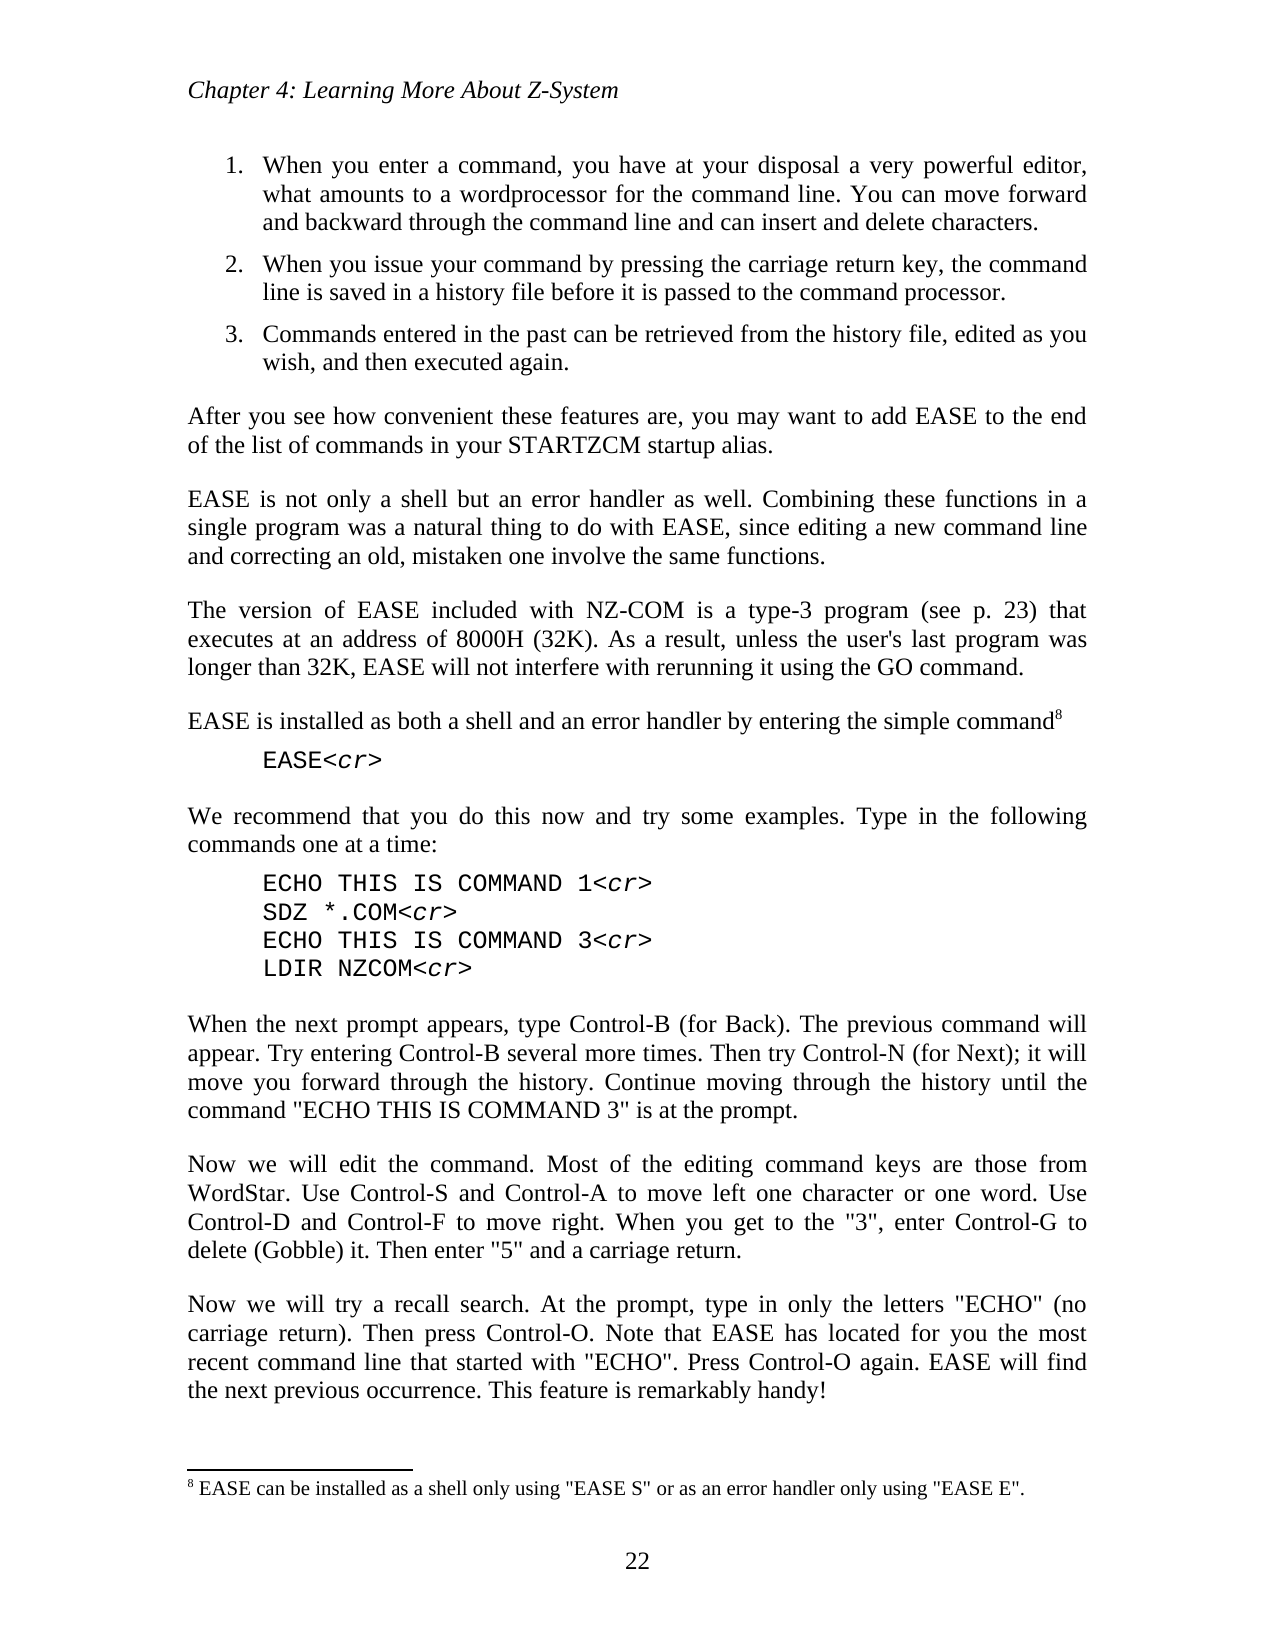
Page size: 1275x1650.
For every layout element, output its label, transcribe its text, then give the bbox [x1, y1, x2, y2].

text EASE is not only a shell but an error handler as well. Combining these functions in a single program was a natural thing to do with EASE, since editing a new command line and correcting an old, mistaken one involve the same functions. [187, 484, 1087, 570]
text After you see how convenient these features are, you may want to add EASE to the end of the list of commands in your STARTZCM startup alias. [187, 401, 1087, 459]
text Now we will edit the command. Most of the editing command keys are those from WordStar. Use Control-S and Control-A to move left one character or one word. Use Control-D and Control-F to move right. When you get to the "3", enter Control-G to delete (Gobble) it. Then enter "5" and a carriage return. [187, 1149, 1087, 1264]
text ECHO THIS IS COMMAND 1<cr> [262, 871, 1087, 899]
text SDZ *.COM<cr> [262, 899, 1087, 927]
text The version of EASE included with NZ-COM is a type-3 program (see p. 23) that executes at an address of 8000H (32K). As a result, unless the user's last program was longer than 32K, EASE will not interfere with rerunning it using the GO command. [187, 595, 1087, 681]
text LDIR NZCOM<cr> [262, 956, 1087, 984]
list When you enter a command, you have at your disposal a very powerful editor, what amounts to a wordprocessor for the command line. You can move forward and backward through the command line and can insert and delete characters. [225, 150, 1087, 236]
text ECHO THIS IS COMMAND 3<cr> [262, 927, 1087, 956]
list When you issue your command by pressing the carriage return key, the command line is saved in a history file before it is passed to the command processor. [225, 249, 1087, 306]
text We recommend that you do this now and try some examples. Type in the following commands one at a time: [187, 801, 1087, 858]
text Now we will try a recall search. At the prompt, type in only the letters "ECHO" (no carriage return). Then press Control-O. Note that EASE has located for you the most recent command line that started with "ECHO". Press Control-O again. EASE will find the next previous occurrence. This feature is remarkably handy! [187, 1289, 1087, 1404]
text EASE<cr> [262, 747, 1087, 776]
text EASE can be installed as a shell only using "EASE S" or as an error handler only using "EASE E". [187, 1476, 1087, 1500]
text When the next prompt appears, type Control-B (for Back). The previous command will appear. Try entering Control-B several more times. Then try Control-N (for Next); it will move you forward through the history. Continue moving through the history until the command "ECHO THIS IS COMMAND 3" is at the prompt. [187, 1009, 1087, 1124]
list Commands entered in the past can be retrieved from the history file, edited as you wish, and then executed again. [225, 319, 1087, 376]
text EASE is installed as both a shell and an error handler by entering the simple command [187, 706, 1087, 735]
